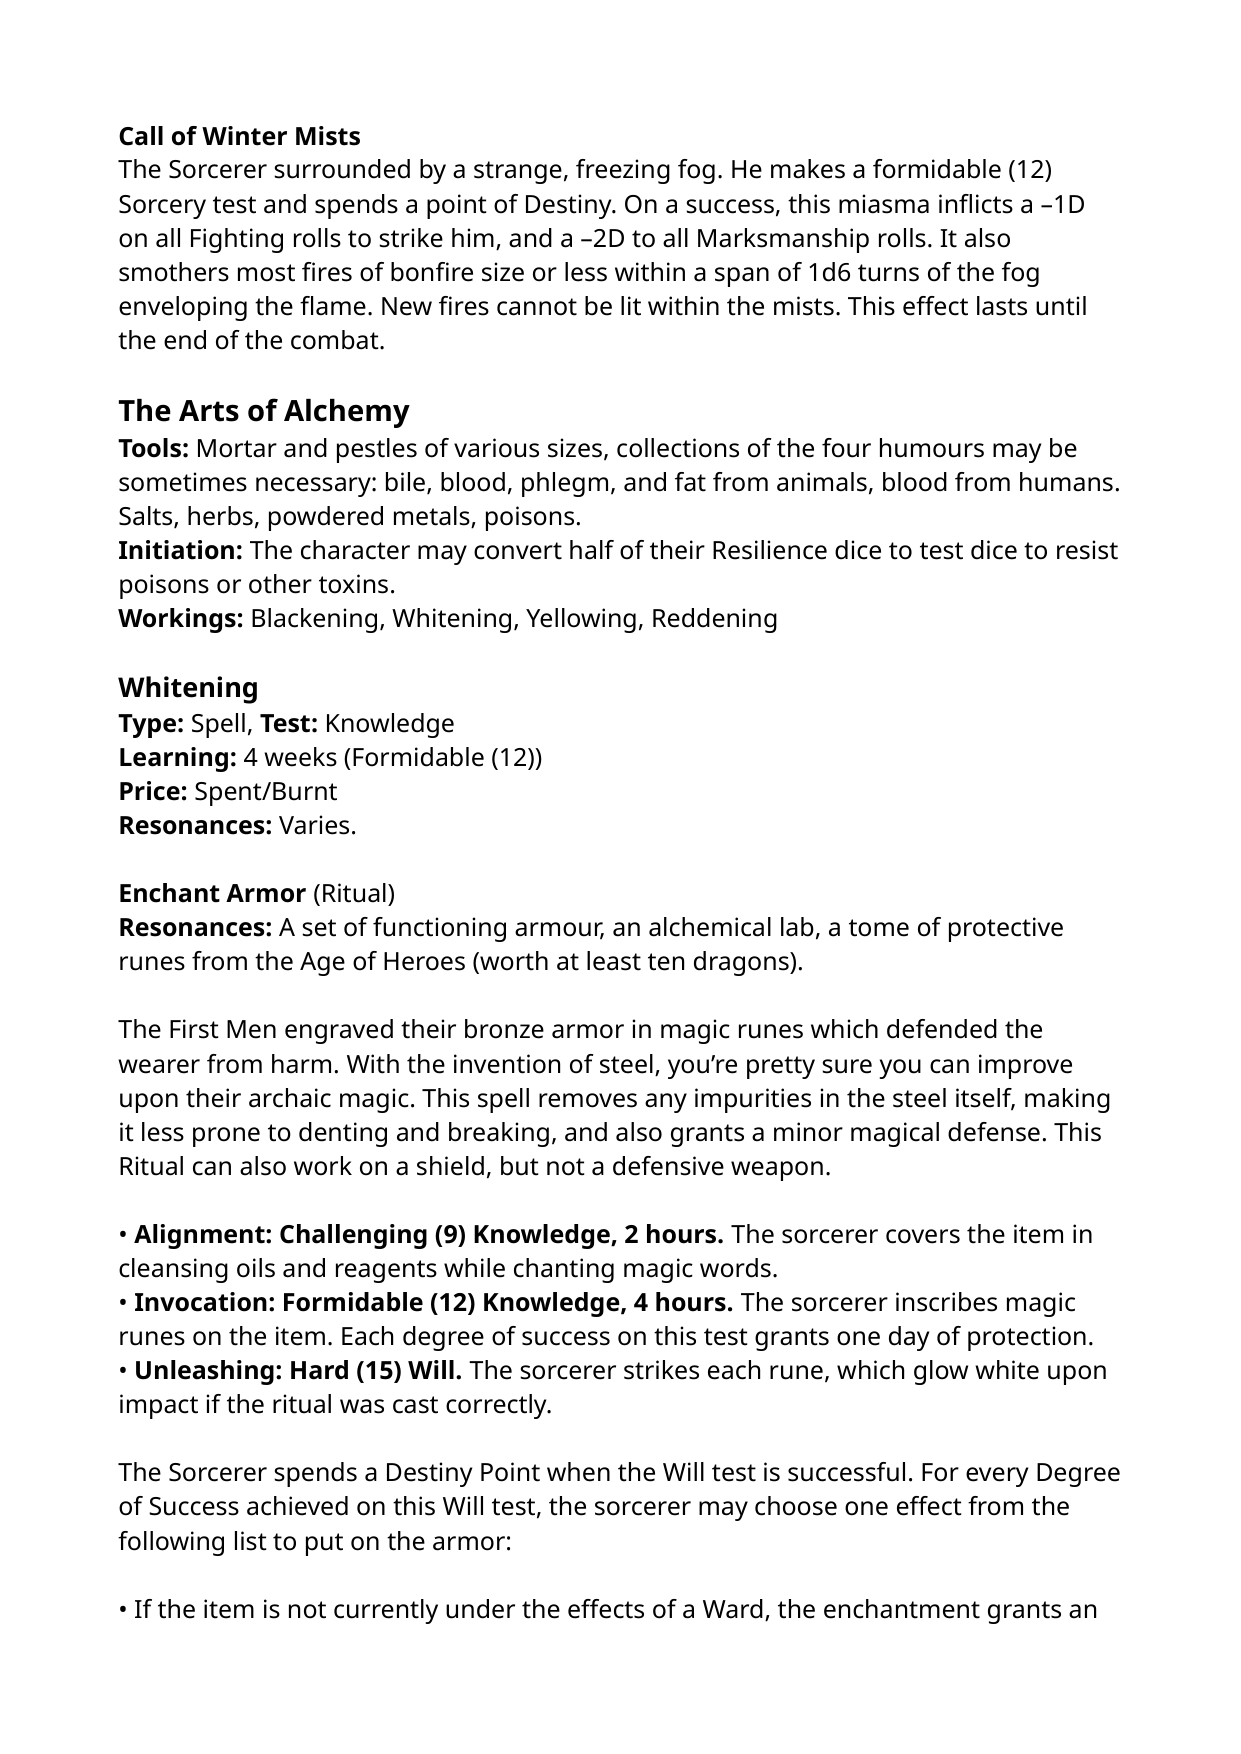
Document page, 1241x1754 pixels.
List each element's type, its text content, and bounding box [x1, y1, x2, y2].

text Initiation: The character may convert half of their Resilience dice to test dice to resist poisons or other toxins. [118, 532, 1122, 601]
text The Arts of Alchemy [118, 391, 1122, 430]
text Resonances: Varies. [118, 808, 1122, 842]
text • Alignment: Challenging (9) Knowledge, 2 hours. The sorcerer covers the item in cleansing oils and reagents while chanting magic words. • Invocation: Formidable (12) Knowledge, 4 hours. The sorcerer inscribes magic runes on the item. Each degree of success on this test grants one day of protection. • Unleashing: Hard (15) Will. The sorcerer strikes each rune, which glow white upon impact if the ritual was cast correctly. [118, 1217, 1122, 1421]
text The Sorcerer surrounded by a strange, freezing fog. He makes a formidable (12) Sorcery test and spends a point of Destiny. On a success, this miasma inflicts a –1D on all Fighting rolls to strike him, and a –2D to all Marksmanship rolls. It also smothers most fires of bonfire size or less within a span of 1d6 turns of the fog enveloping the flame. New fires cannot be lit within the mists. This effect lasts until the end of the combat. [118, 152, 1122, 357]
text Price: Spent/Burnt [118, 774, 1122, 808]
text Whitening [118, 669, 1122, 706]
text Learning: 4 weeks (Formidable (12)) [118, 740, 1122, 774]
text The First Men engraved their bronze armor in magic runes which defended the wearer from harm. With the invention of steel, you’re pretty sure you can improve upon their archaic magic. This spell removes any impurities in the steel itself, making it less prone to denting and breaking, and also grants a minor magical defense. This Ritual can also work on a shield, but not a defensive weapon. [118, 1012, 1122, 1182]
text Resonances: A set of functioning armour, an alchemical lab, a tome of protective runes from the Age of Heroes (worth at least ten dragons). [118, 910, 1122, 978]
text Workings: Blackening, Whitening, Yellowing, Reddening [118, 601, 1122, 635]
text Tools: Mortar and pestles of various sizes, collections of the four humours may be sometimes necessary: bile, blood, phlegm, and fat from animals, blood from humans. Salts, herbs, powdered metals, poisons. [118, 430, 1122, 532]
text The Sorcerer spends a Destiny Point when the Will test is successful. For every Degree of Success achieved on this Will test, the sorcerer may choose one effect from the following list to put on the armor: [118, 1421, 1122, 1557]
text Enchant Armor (Ritual) [118, 876, 1122, 910]
text Type: Spell, Test: Knowledge [118, 706, 1122, 740]
text • If the item is not currently under the effects of a Ward, the enchantment grants an [118, 1557, 1122, 1625]
text Call of Winter Mists [118, 118, 1122, 152]
